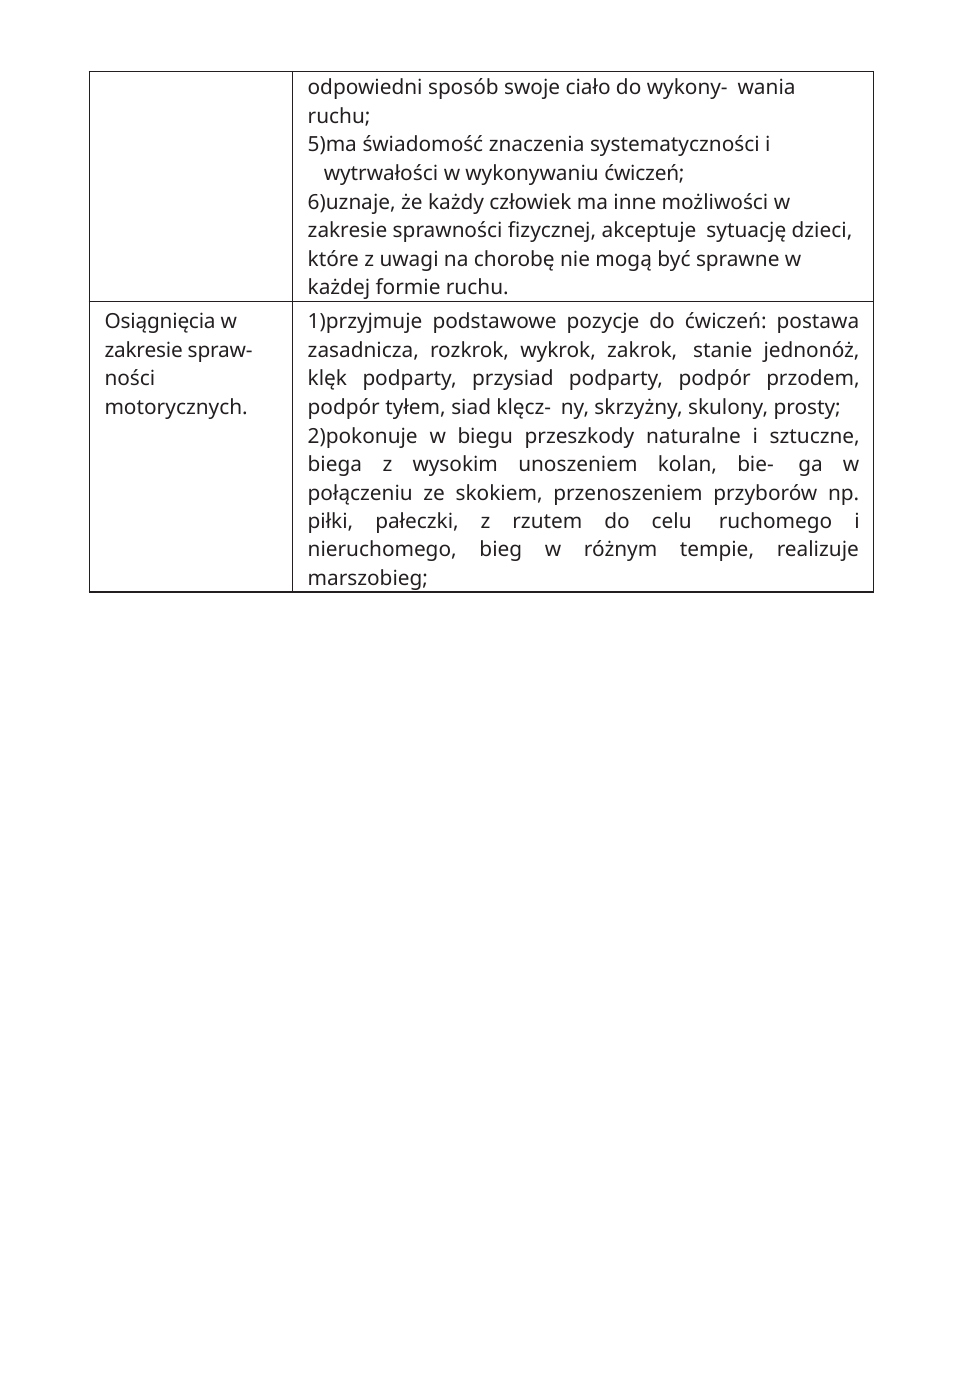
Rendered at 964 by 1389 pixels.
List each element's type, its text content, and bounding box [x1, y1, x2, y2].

table_cell [90, 72, 292, 301]
table_cell Osiągnięcia w zakresie spraw- ności motorycznych. [90, 302, 292, 591]
table_cell przyjmuje podstawowe pozycje do ćwiczeń: postawa zasadnicza, rozkrok, wykrok, zakrok, stanie jednonóż, klęk podparty, przysiad podparty, podpór przodem, podpór tyłem, siad klęcz- ny, skrzyżny, skulony, prosty; pokonuje w biegu przeszkody naturalne i sztuczne, biega z wysokim unoszeniem kolan, bie- ga w połączeniu ze skokiem, przenoszeniem przyborów np. piłki, pałeczki, z rzutem do celu ruchomego i nieruchomego, bieg w różnym tempie, realizuje marszobieg; [293, 302, 873, 591]
table_cell odpowiedni sposób swoje ciało do wykony- wania ruchu; ma świadomość znaczenia systematyczności i wytrwałości w wykonywaniu ćwiczeń; uznaje, że każdy człowiek ma inne możliwości w zakresie sprawności fizycznej, akceptuje sytuację dzieci, które z uwagi na chorobę nie mogą być sprawne w każdej formie ruchu. [293, 72, 873, 301]
